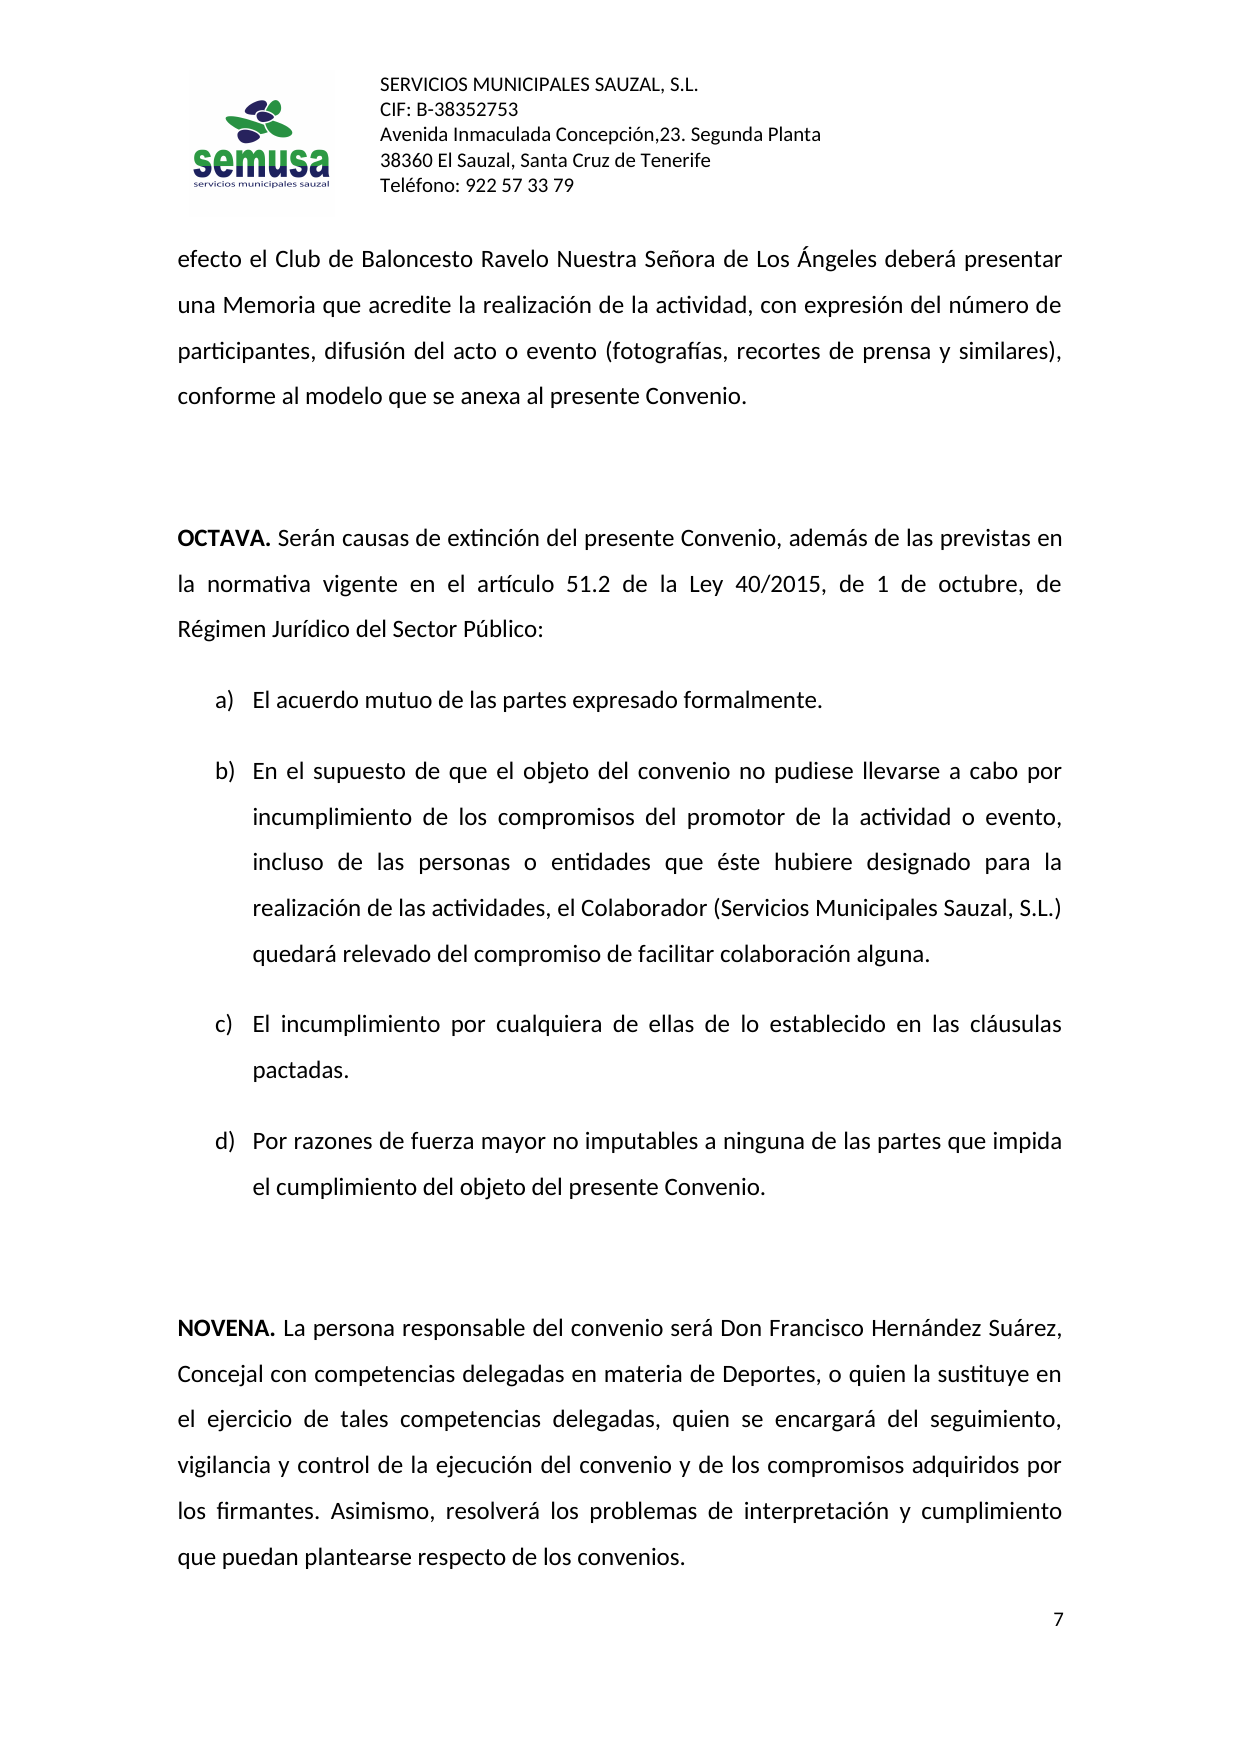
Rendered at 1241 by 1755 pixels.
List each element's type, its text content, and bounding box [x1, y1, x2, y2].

list En el supuesto de que el objeto del convenio no pudiese llevarse a cabo por incumplimiento de los compromisos del promotor de la actividad o evento, incluso de las personas o entidades que éste hubiere designado para la realización de las actividades, el Colaborador (Servicios Municipales Sauzal, S.L.) quedará relevado del compromiso de facilitar colaboración alguna. [215, 755, 1063, 968]
text efecto el Club de Baloncesto Ravelo Nuestra Señora de Los Ángeles deberá presentar una Memoria que acredite la realización de la actividad, con expresión del número de participantes, difusión del acto o evento (fotografías, recortes de prensa y similares), conforme al modelo que se anexa al presente Convenio. [177, 243, 1063, 411]
text NOVENA. La persona responsable del convenio será Don Francisco Hernández Suárez, Concejal con competencias delegadas en materia de Deportes, o quien la sustituye en el ejercicio de tales competencias delegadas, quien se encargará del seguimiento, vigilancia y control de la ejecución del convenio y de los compromisos adquiridos por los firmantes. Asimismo, resolverá los problemas de interpretación y cumplimiento que puedan plantearse respecto de los convenios. [177, 1312, 1063, 1571]
list El acuerdo mutuo de las partes expresado formalmente. [215, 684, 1063, 715]
list Por razones de fuerza mayor no imputables a ninguna de las partes que impida el cumplimiento del objeto del presente Convenio. [215, 1125, 1063, 1201]
text OCTAVA. Serán causas de extinción del presente Convenio, además de las previstas en la normativa vigente en el artículo 51.2 de la Ley 40/2015, de 1 de octubre, de Régimen Jurídico del Sector Público: [177, 522, 1063, 644]
list El incumplimiento por cualquiera de ellas de lo establecido en las cláusulas pactadas. [215, 1008, 1063, 1085]
